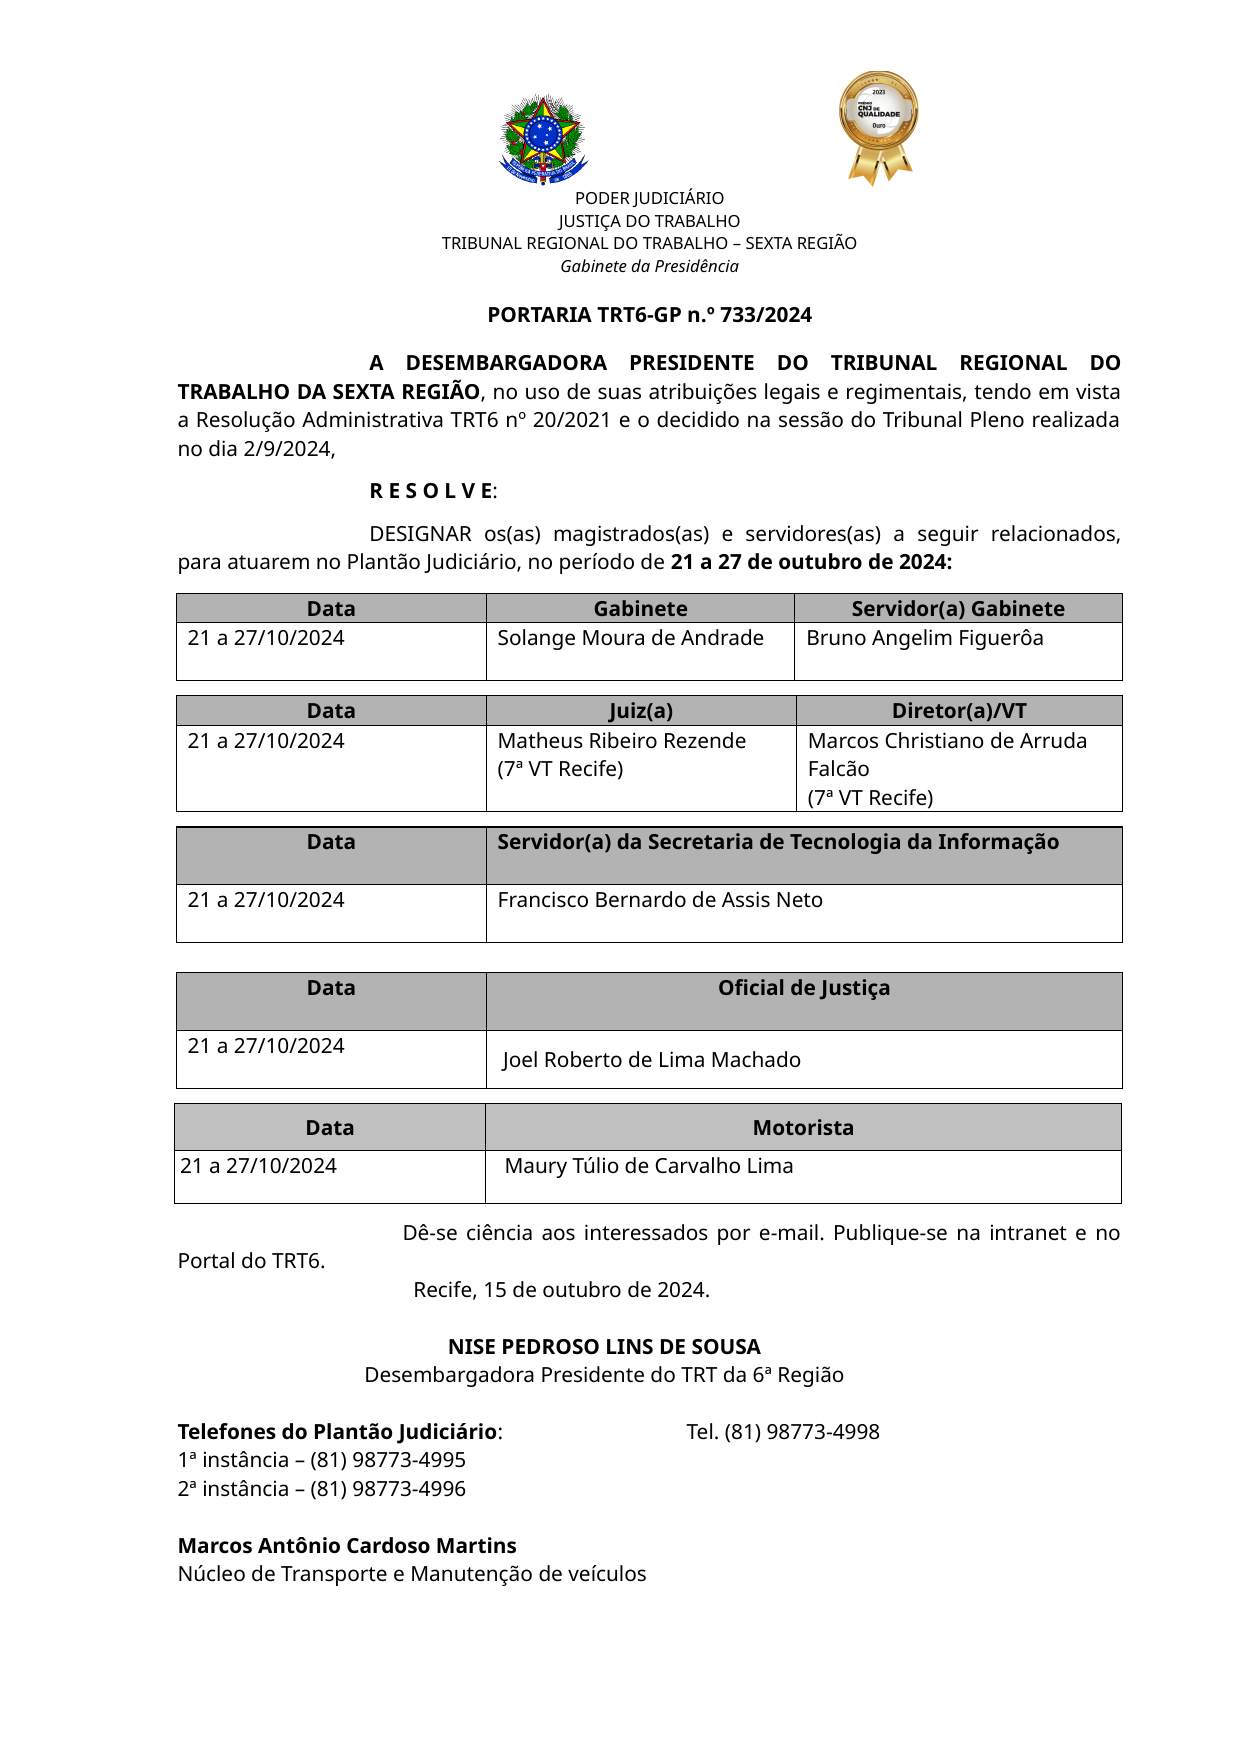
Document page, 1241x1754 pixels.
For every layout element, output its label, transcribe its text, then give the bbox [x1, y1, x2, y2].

table_header Servidor(a) Gabinete [795, 594, 1122, 622]
text A DESEMBARGADORA PRESIDENTE DO TRIBUNAL REGIONAL DO TRABALHO DA SEXTA REGIÃO, no uso de suas atribuições legais e regimentais, tendo em vista a Resolução Administrativa TRT6 nº 20/2021 e o decidido na sessão do Tribunal Pleno realizada no dia 2/9/2024, [177, 348, 1122, 462]
table_header Data [177, 696, 486, 725]
table_header Juiz(a) [487, 696, 796, 725]
table_cell 21 a 27/10/2024 [177, 885, 486, 942]
table_cell 21 a 27/10/2024 [177, 726, 486, 811]
text NISE PEDROSO LINS DE SOUSA [177, 1332, 1032, 1360]
picture [494, 91, 591, 187]
text Telefones do Plantão Judiciário: [177, 1417, 679, 1446]
picture [839, 71, 919, 187]
table_cell Bruno Angelim Figuerôa [795, 623, 1122, 680]
text 1ª instância – (81) 98773-4995 [177, 1446, 679, 1474]
table_header Data [177, 828, 486, 884]
text PORTARIA TRT6-GP n.º 733/2024 [177, 300, 1122, 328]
table_header Data [177, 594, 486, 622]
table_header Gabinete [487, 594, 794, 622]
table_cell Maury Túlio de Carvalho Lima [486, 1151, 1121, 1203]
table_header Data [177, 973, 486, 1030]
text Recife, 15 de outubro de 2024. [177, 1275, 1122, 1303]
text Tel. (81) 98773-4998 [686, 1417, 1122, 1446]
text Dê-se ciência aos interessados por e-mail. Publique-se na intranet e no Portal do TRT6. [177, 1218, 1122, 1275]
table_cell Joel Roberto de Lima Machado [487, 1031, 1122, 1088]
text Marcos Antônio Cardoso Martins [177, 1531, 679, 1559]
table_header Oficial de Justiça [487, 973, 1122, 1030]
table_cell 21 a 27/10/2024 [177, 1031, 486, 1088]
text Desembargadora Presidente do TRT da 6ª Região [177, 1360, 1032, 1389]
text R E S O L V E: [233, 476, 1122, 505]
table_cell Solange Moura de Andrade [487, 623, 794, 680]
table_header Diretor(a)/VT [797, 696, 1122, 725]
table_header Data [175, 1104, 485, 1150]
table_header Servidor(a) da Secretaria de Tecnologia da Informação [487, 828, 1122, 884]
text DESIGNAR os(as) magistrados(as) e servidores(as) a seguir relacionados, para atuarem no Plantão Judiciário, no período de 21 a 27 de outubro de 2024: [177, 519, 1122, 576]
table_cell Francisco Bernardo de Assis Neto [487, 885, 1122, 942]
table_cell 21 a 27/10/2024 [177, 623, 486, 680]
table_cell Marcos Christiano de Arruda Falcão (7ª VT Recife) [797, 726, 1122, 811]
table_cell 21 a 27/10/2024 [175, 1151, 485, 1203]
table_header Motorista [486, 1104, 1121, 1150]
text Núcleo de Transporte e Manutenção de veículos [177, 1559, 679, 1588]
text 2ª instância – (81) 98773-4996 [177, 1474, 679, 1502]
table_cell Matheus Ribeiro Rezende (7ª VT Recife) [487, 726, 796, 811]
